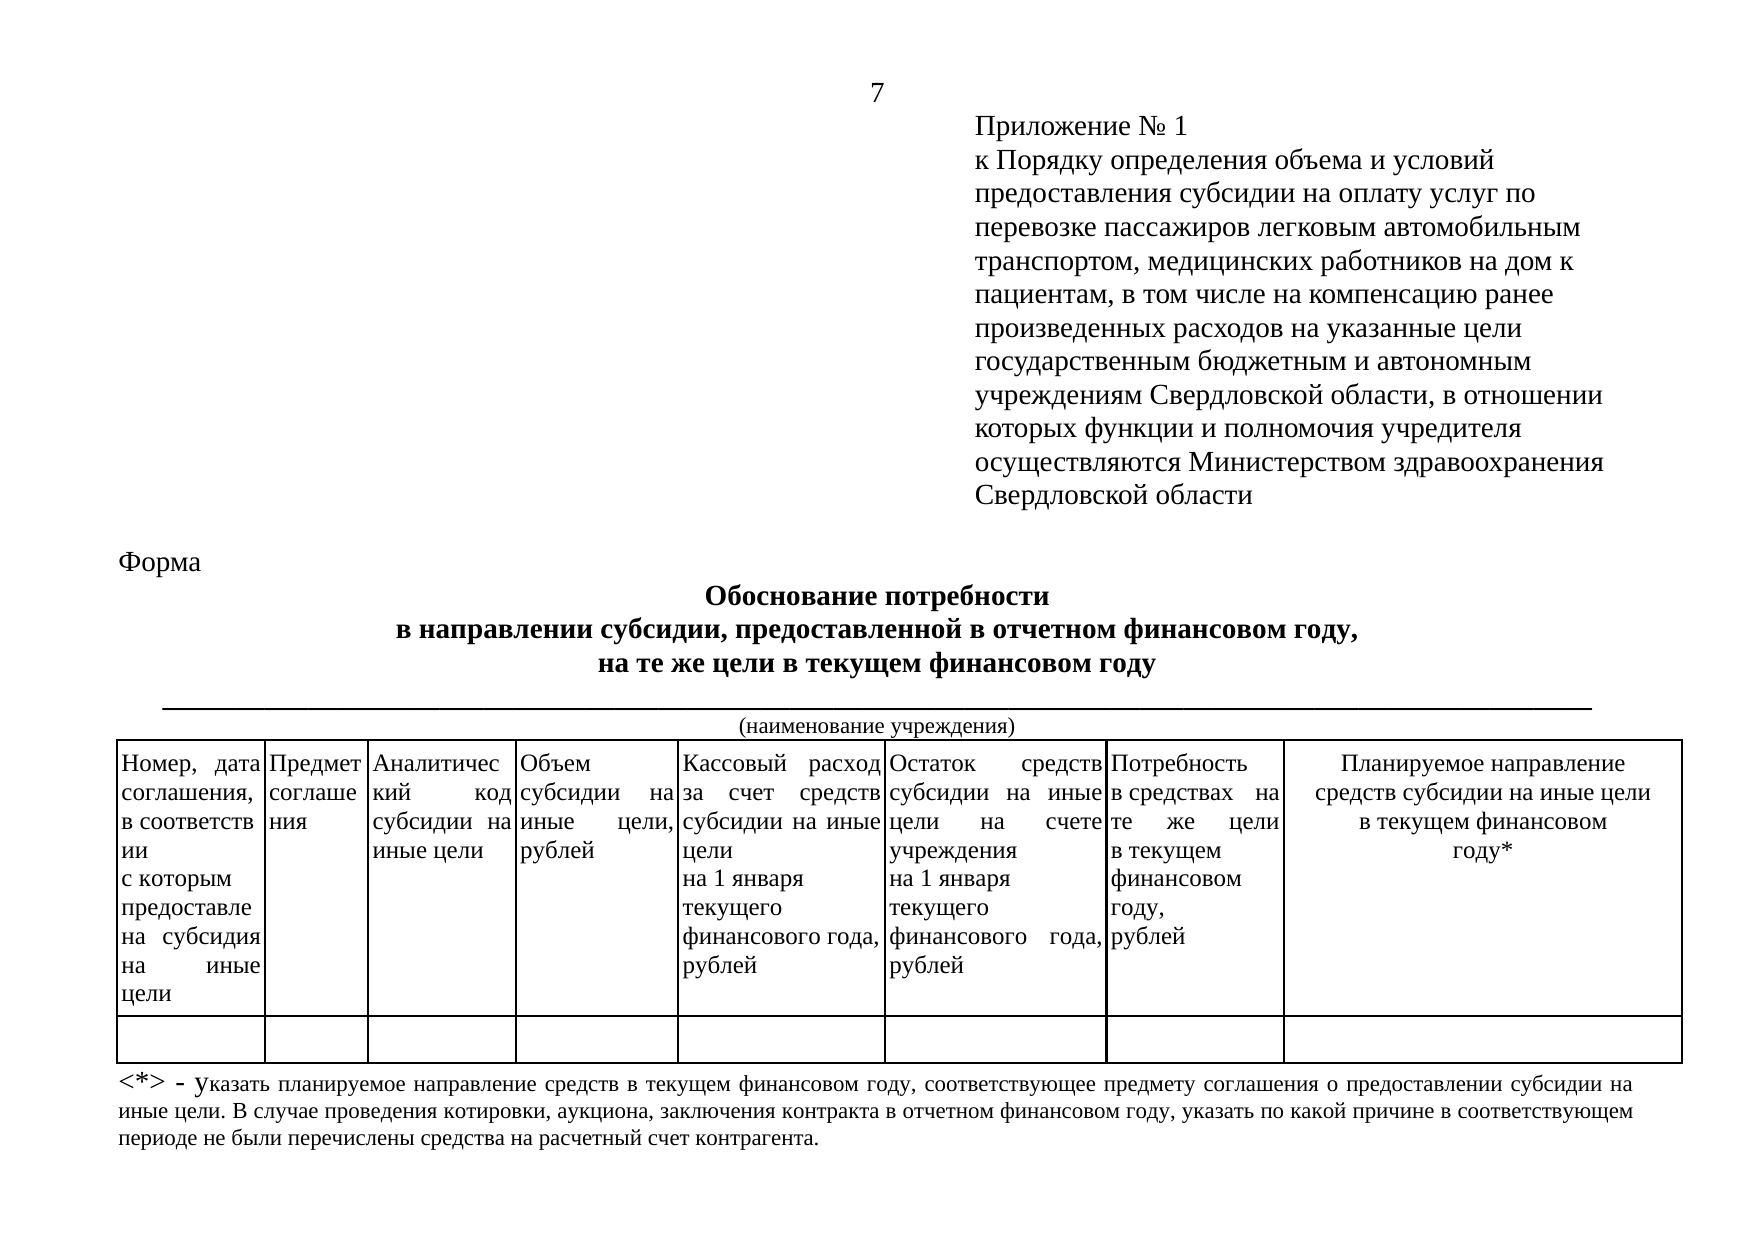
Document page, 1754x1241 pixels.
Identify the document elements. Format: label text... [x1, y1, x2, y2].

table_header Остаток средств субсидии на иные цели на счете учреждения на 1 января текущего финансового года, рублей [886, 741, 1105, 1015]
table_header Номер, дата соглашения, в соответствии с которым предоставлена субсидия на иные цели [118, 741, 264, 1015]
table_cell [679, 1017, 884, 1062]
text Приложение № 1 [974, 108, 1636, 142]
table_cell [118, 1017, 264, 1062]
text Форма [118, 544, 1695, 578]
table_header Кассовый расход за счет средств субсидии на иные цели на 1 января текущего финансового года, рублей [679, 741, 884, 1015]
table_header Планируемое направление средств субсидии на иные цели в текущем финансовом году* [1285, 741, 1681, 1015]
table_cell [266, 1017, 367, 1062]
table_cell [517, 1017, 677, 1062]
table_cell [1285, 1017, 1681, 1062]
text на те же цели в текущем финансовом году [118, 645, 1636, 679]
text <*> - указать планируемое направление средств в текущем финансовом году, соответствующее предмету соглашения о предоставлении субсидии на иные цели. В случае проведения котировки, аукциона, заключения контракта в отчетном финансовом году, указать по какой причине в соответствующем периоде не были перечислены средства на расчетный счет контрагента. [118, 1064, 1636, 1150]
table_header Предмет соглашения [266, 741, 367, 1015]
text к Порядку определения объема и условий предоставления субсидии на оплату услуг по перевозке пассажиров легковым автомобильным транспортом, медицинских работников на дом к пациентам, в том числе на компенсацию ранее произведенных расходов на указанные цели государственным бюджетным и автономным учреждениям Свердловской области, в отношении которых функции и полномочия учредителя осуществляются Министерством здравоохранения Свердловской области [974, 142, 1636, 511]
table_cell [1108, 1017, 1283, 1062]
table_header Аналитический код субсидии на иные цели [369, 741, 515, 1015]
text в направлении субсидии, предоставленной в отчетном финансовом году, [118, 612, 1636, 645]
table_cell [886, 1017, 1105, 1062]
table_header Объем субсидии на иные цели, рублей [517, 741, 677, 1015]
text 7 [118, 75, 1636, 108]
text __________________________________________________________________________________________________ [118, 679, 1636, 712]
table_header Потребность в средствах на те же цели в текущем финансовом году, рублей [1108, 741, 1283, 1015]
table_cell [369, 1017, 515, 1062]
text (наименование учреждения) [118, 712, 1636, 739]
text Обоснование потребности [118, 578, 1636, 612]
